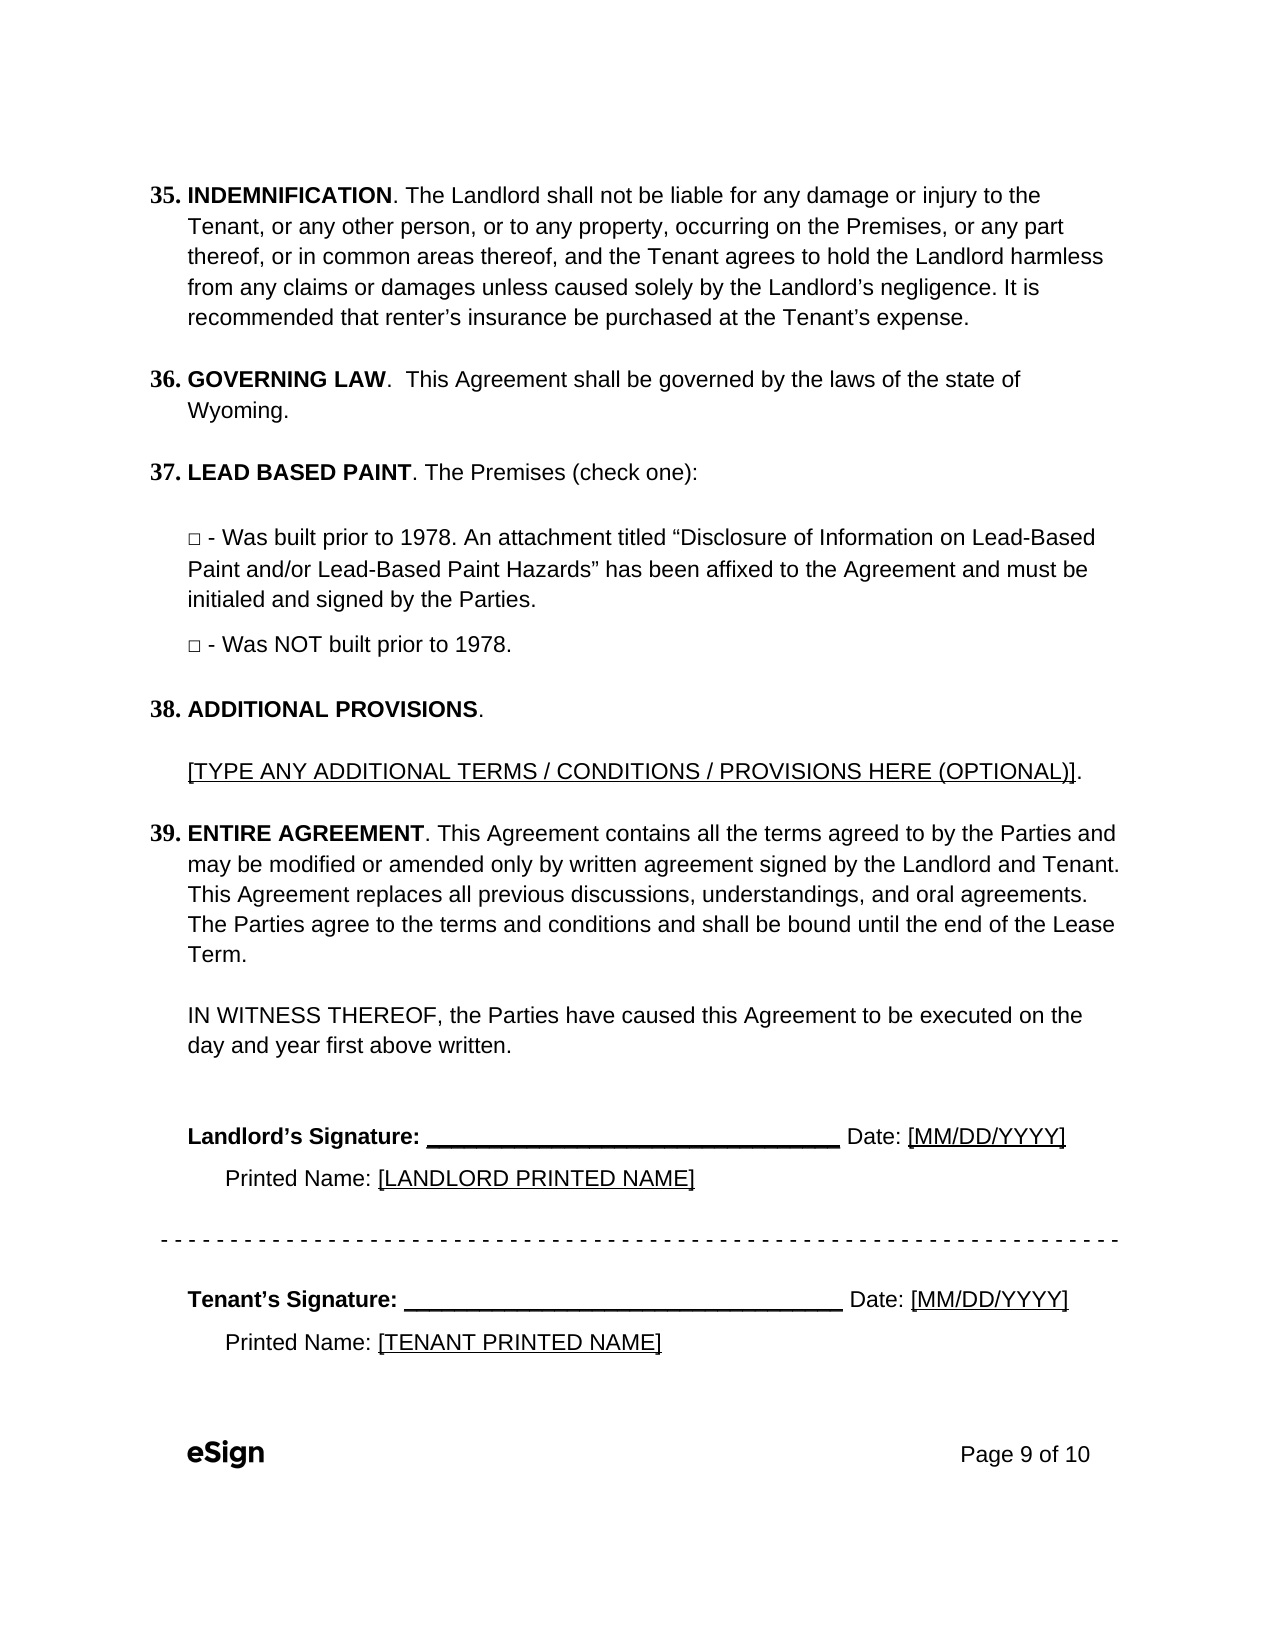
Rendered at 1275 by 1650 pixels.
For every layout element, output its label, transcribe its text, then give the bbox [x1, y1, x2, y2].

text Printed Name: [TENANT PRINTED NAME] [225, 1329, 1125, 1355]
list ☐ - Was built prior to 1978. An attachment titled “Disclosure of Information on Lead-Based Paint and/or Lead-Based Paint Hazards” has been affixed to the Agreement and must be initialed and signed by the Parties. [187, 520, 1125, 612]
list INDEMNIFICATION. The Landlord shall not be liable for any damage or injury to the Tenant, or any other person, or to any property, occurring on the Premises, or any part thereof, or in common areas thereof, and the Tenant agrees to hold the Landlord harmless from any claims or damages unless caused solely by the Landlord’s negligence. It is recommended that renter’s insurance be purchased at the Tenant’s expense. [150, 181, 1125, 330]
list ENTIRE AGREEMENT. This Agreement contains all the terms agreed to by the Parties and may be modified or amended only by written agreement signed by the Landlord and Tenant. This Agreement replaces all previous discussions, understandings, and oral agreements. The Parties agree to the terms and conditions and shall be bound until the end of the Lease Term. [150, 818, 1125, 968]
list [TYPE ANY ADDITIONAL TERMS / CONDITIONS / PROVISIONS HERE (OPTIONAL)]. [187, 758, 1125, 784]
list ☐ - Was NOT built prior to 1978. [187, 628, 1125, 660]
text Printed Name: [LANDLORD PRINTED NAME] [225, 1165, 1125, 1192]
text Tenant’s Signature: ___________________________________ Date: [MM/DD/YYYY] [187, 1286, 1125, 1313]
list GOVERNING LAW. This Agreement shall be governed by the laws of the state of Wyoming. [150, 364, 1125, 423]
list LEAD BASED PAINT. The Premises (check one): [150, 457, 1125, 486]
list Landlord’s Signature: _________________________________ Date: [MM/DD/YYYY] [187, 1123, 1125, 1149]
list IN WITNESS THEREOF, the Parties have caused this Agreement to be executed on the day and year first above written. [187, 1002, 1125, 1058]
text - - - - - - - - - - - - - - - - - - - - - - - - - - - - - - - - - - - - - - - - - - - - - - - - - - - - - - - - - - - - - - - - - - - - - [160, 1226, 1125, 1252]
list ADDITIONAL PROVISIONS. [150, 694, 1125, 723]
